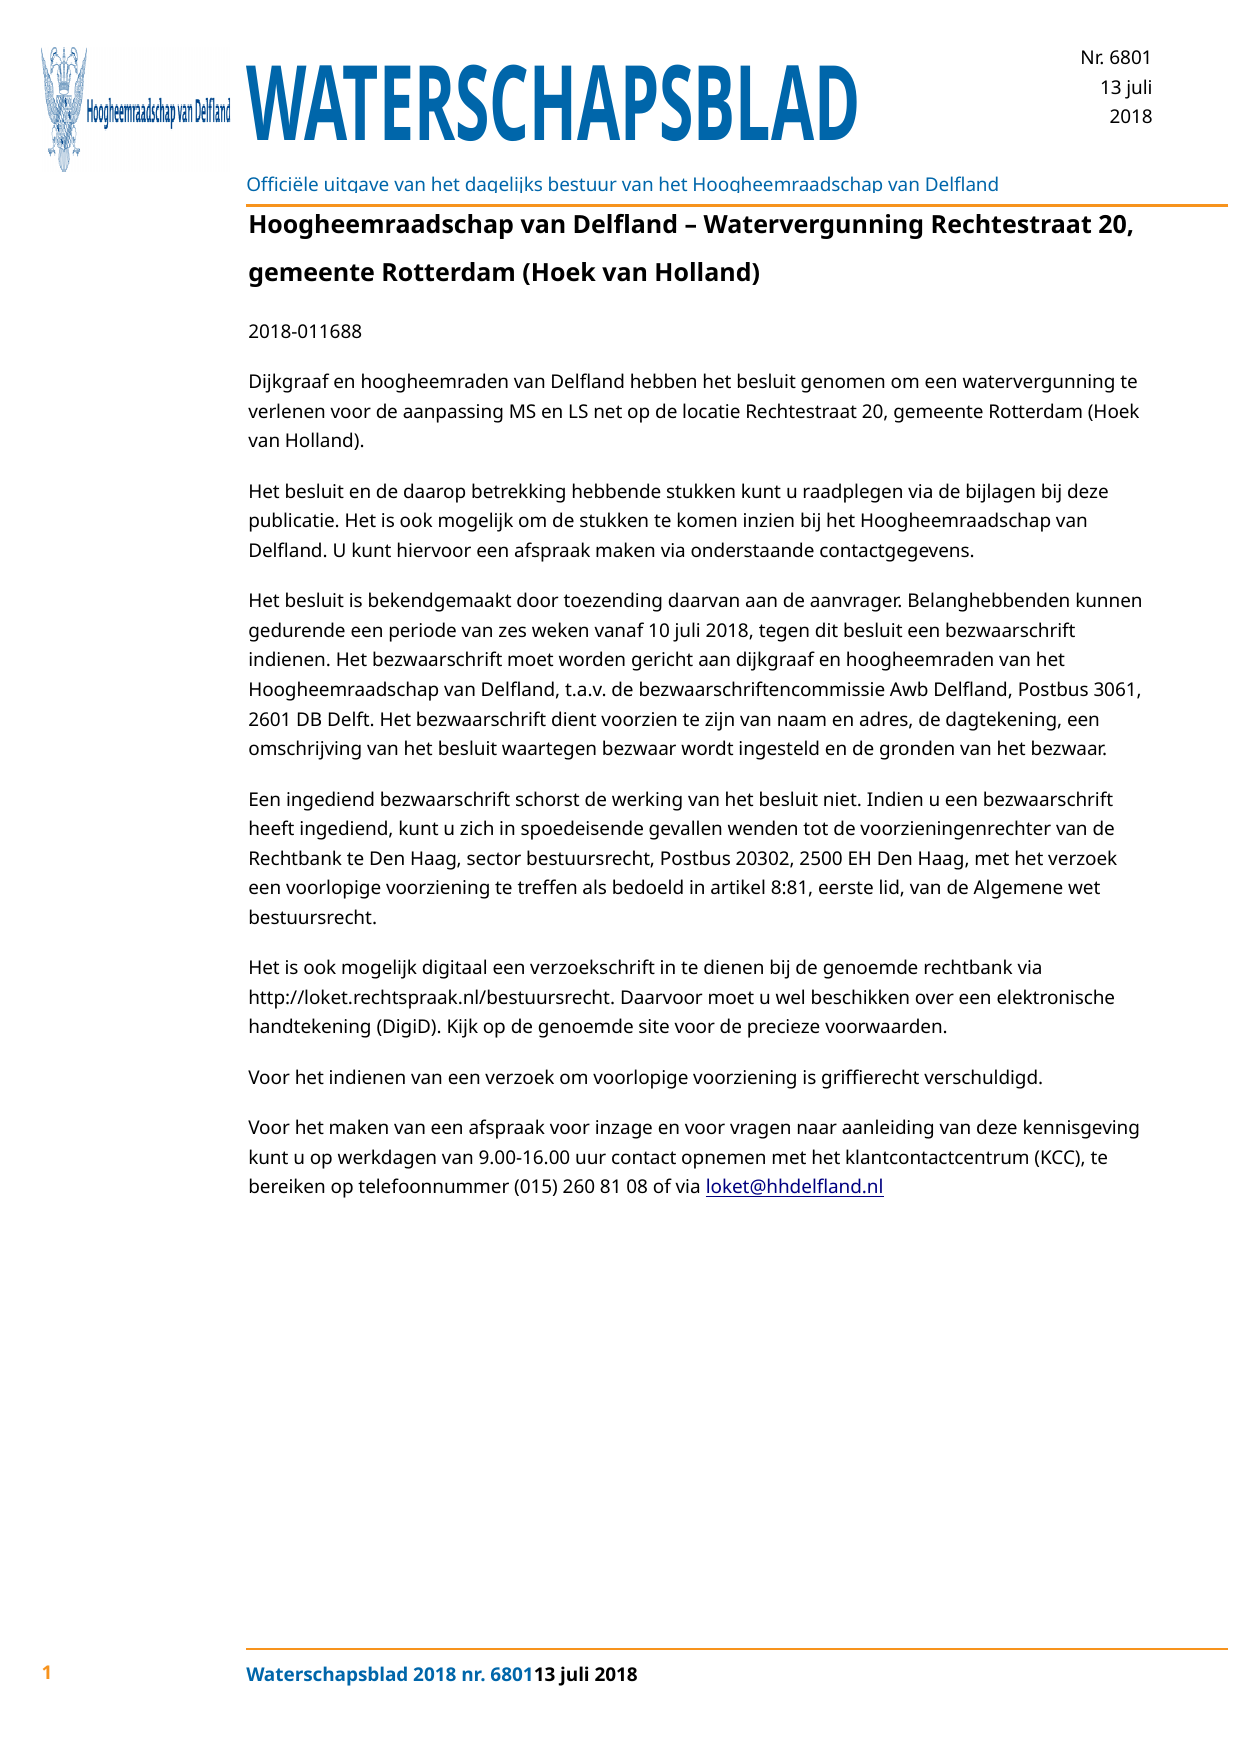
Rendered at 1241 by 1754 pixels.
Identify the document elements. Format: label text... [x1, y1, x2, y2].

text Voor het indienen van een verzoek om voorlopige voorziening is griffierecht verschuldigd. [248, 1064, 1152, 1090]
text Een ingediend bezwaarschrift schorst de werking van het besluit niet. Indien u een bezwaarschrift heeft ingediend, kunt u zich in spoedeisende gevallen wenden tot de voorzieningenrechter van de Rechtbank te Den Haag, sector bestuursrecht, Postbus 20302, 2500 EH Den Haag, met het verzoek een voorlopige voorziening te treffen als bedoeld in artikel 8:81, eerste lid, van de Algemene wet bestuursrecht. [248, 786, 1152, 930]
picture [41, 47, 231, 172]
text Dijkgraaf en hoogheemraden van Delfland hebben het besluit genomen om een watervergunning te verlenen voor de aanpassing MS en LS net op de locatie Rechtestraat 20, gemeente Rotterdam (Hoek van Holland). [248, 368, 1152, 453]
text Het besluit is bekendgemaakt door toezending daarvan aan de aanvrager. Belanghebbenden kunnen gedurende een periode van zes weken vanaf 10 juli 2018, tegen dit besluit een bezwaarschrift indienen. Het bezwaarschrift moet worden gericht aan dijkgraaf en hoogheemraden van het Hoogheemraadschap van Delfland, t.a.v. de bezwaarschriftencommissie Awb Delfland, Postbus 3061, 2601 DB Delft. Het bezwaarschrift dient voorzien te zijn van naam en adres, de dagtekening, een omschrijving van het besluit waartegen bezwaar wordt ingesteld en de gronden van het bezwaar. [248, 587, 1152, 761]
text Hoogheemraadschap van Delfland – Watervergunning Rechtestraat 20, gemeente Rotterdam (Hoek van Holland) [248, 207, 1152, 288]
text Het besluit en de daarop betrekking hebbende stukken kunt u raadplegen via de bijlagen bij deze publicatie. Het is ook mogelijk om de stukken te komen inzien bij het Hoogheemraadschap van Delfland. U kunt hiervoor een afspraak maken via onderstaande contactgegevens. [248, 478, 1152, 563]
text Het is ook mogelijk digitaal een verzoekschrift in te dienen bij de genoemde rechtbank via http://loket.rechtspraak.nl/bestuursrecht. Daarvoor moet u wel beschikken over een elektronische handtekening (DigiD). Kijk op de genoemde site voor de precieze voorwaarden. [248, 954, 1152, 1039]
text Voor het maken van een afspraak voor inzage en voor vragen naar aanleiding van deze kennisgeving kunt u op werkdagen van 9.00-16.00 uur contact opnemen met het klantcontactcentrum (KCC), te bereiken op telefoonnummer (015) 260 81 08 of via loket@hhdelfland.nl [248, 1114, 1152, 1199]
text 2018-011688 [248, 318, 1152, 344]
